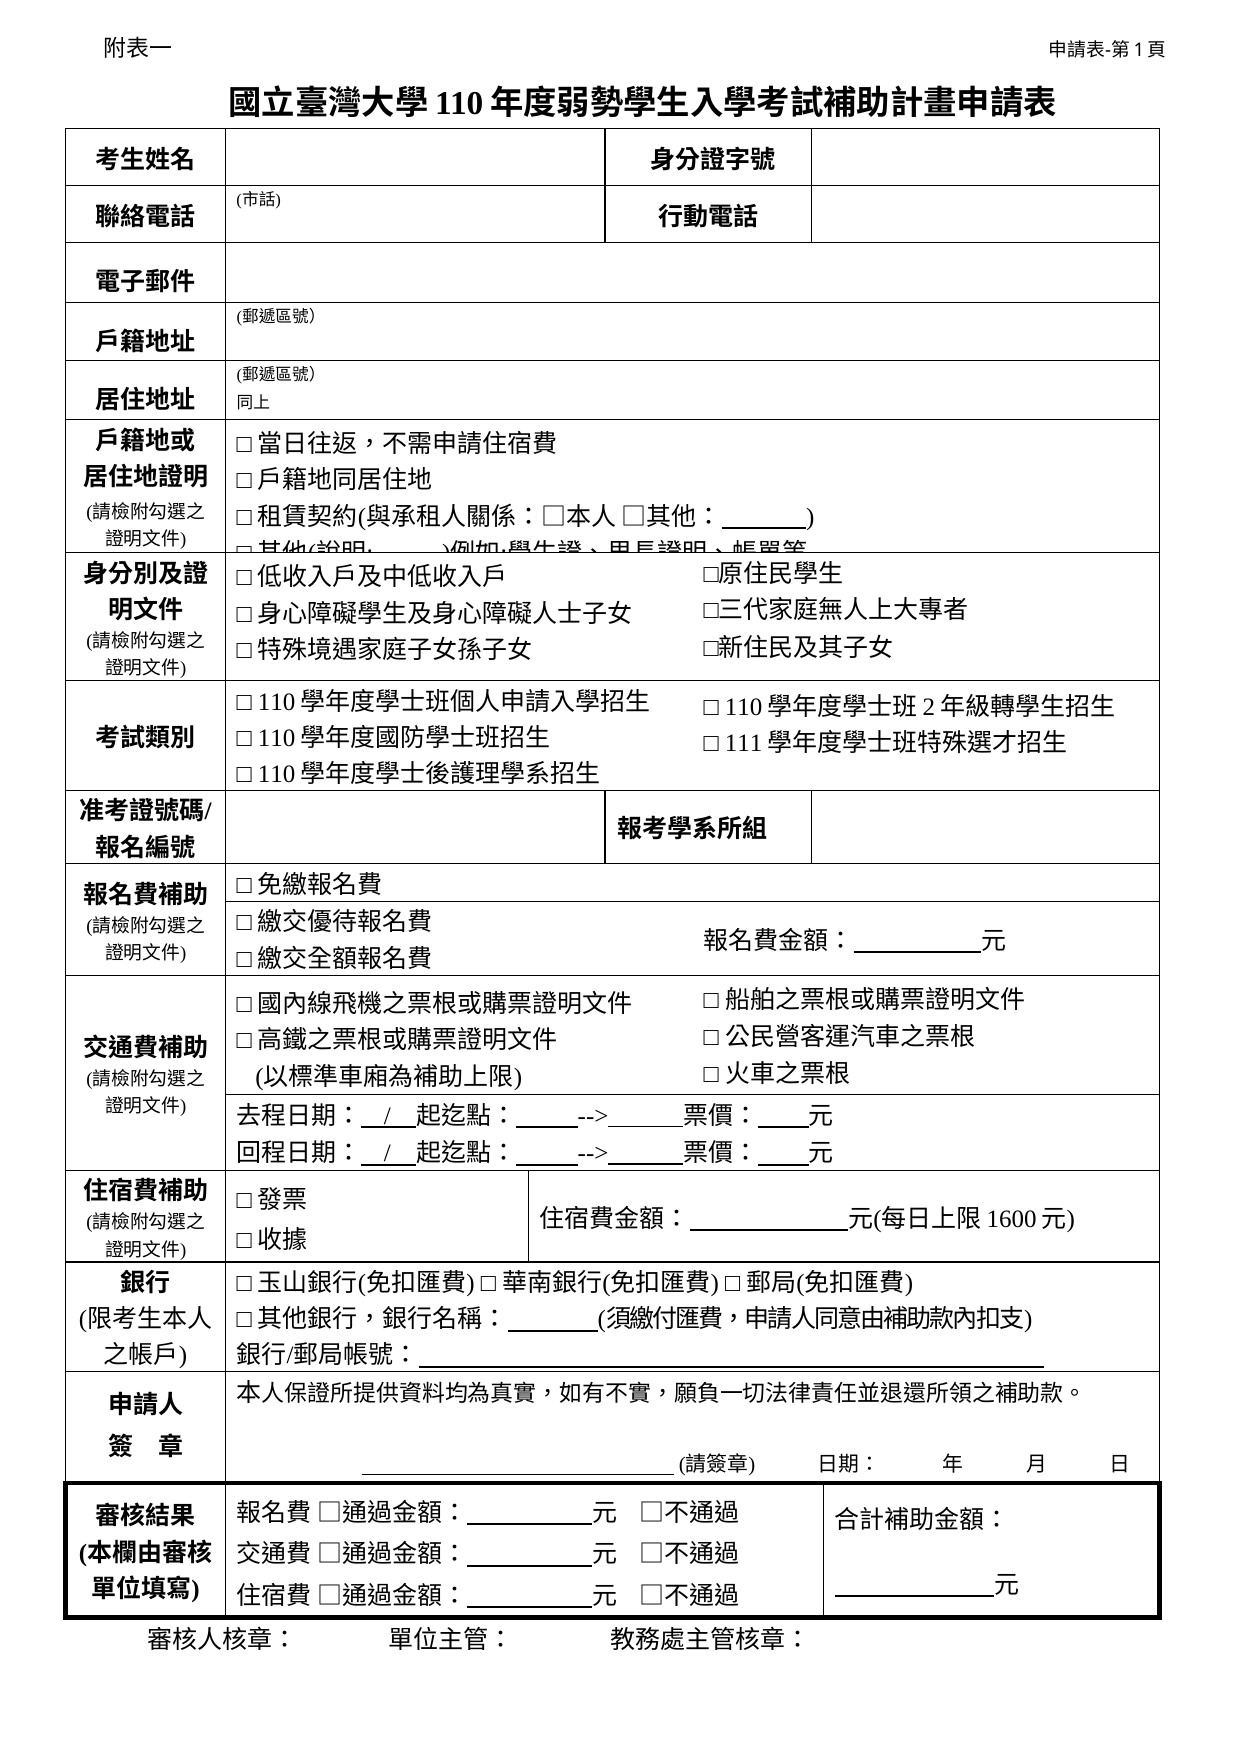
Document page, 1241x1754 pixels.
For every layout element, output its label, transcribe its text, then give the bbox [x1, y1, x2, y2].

table_header [226, 129, 604, 185]
table_cell □ 國內線飛機之票根或購票證明文件 □ 高鐵之票根或購票證明文件 (以標準車廂為補助上限) [226, 976, 692, 1094]
table_cell 交通費補助 (請檢附勾選之證明文件) [66, 976, 225, 1170]
table_cell □ 低收入戶及中低收入戶 □ 身心障礙學生及身心障礙人士子女 □ 特殊境遇家庭子女孫子女 [226, 553, 692, 680]
table_cell 審核結果 (本欄由審核 單位填寫) [68, 1485, 225, 1615]
table_cell 銀行 (限考生本人之帳戶) [66, 1263, 225, 1371]
table_cell 去程日期： / 起迄點： --> 票價： 元 回程日期： / 起迄點： --> 票價： 元 [226, 1095, 1159, 1170]
table_header 考生姓名 [66, 129, 225, 185]
table_cell □ 繳交優待報名費 [226, 902, 692, 938]
table_cell 申請人 簽 章 [66, 1372, 225, 1481]
text 審核人核章： 單位主管： 教務處主管核章： [148, 1620, 1137, 1656]
table_cell (郵遞區號） [226, 303, 1159, 360]
table_cell 准考證號碼/報名編號 [66, 791, 225, 863]
table_cell [226, 243, 1159, 302]
table_cell (郵遞區號） 同上 [226, 361, 1159, 419]
table_cell [812, 791, 1159, 863]
table_cell 戶籍地址 [66, 303, 225, 360]
table_cell □ 當日往返，不需申請住宿費 □ 戶籍地同居住地 □ 租賃契約(與承租人關係：□本人 □其他： ) □ 其他(說明: )例如:學生證、里長證明、帳單等 [226, 420, 1159, 552]
table_cell 報名費補助(請檢附勾選之證明文件) [66, 864, 225, 975]
table_cell □原住民學生 □三代家庭無人上大專者 □新住民及其子女 [692, 553, 1159, 680]
table_cell 考試類別 [66, 681, 225, 790]
table_cell 本人保證所提供資料均為真實，如有不實，願負一切法律責任並退還所領之補助款。 (請簽章) 日期： 年 月 日 [226, 1372, 1159, 1481]
table_cell □ 玉山銀行(免扣匯費) □ 華南銀行(免扣匯費) □ 郵局(免扣匯費) □ 其他銀行，銀行名稱： (須繳付匯費，申請人同意由補助款內扣支) 銀行/郵局帳號： [226, 1263, 1159, 1371]
table_cell 合計補助金額： 元 [824, 1485, 1157, 1615]
table_cell 身分別及證明文件 (請檢附勾選之證明文件) [66, 553, 225, 680]
table_cell [692, 864, 1159, 901]
table_cell 居住地址 [66, 361, 225, 419]
table_cell 報名費 □通過金額： 元 □不通過 交通費 □通過金額： 元 □不通過 住宿費 □通過金額： 元 □不通過 [226, 1485, 823, 1615]
table_cell □ 發票 □ 收據 [226, 1171, 528, 1261]
table_cell □ 110學年度學士班2年級轉學生招生 □ 111學年度學士班特殊選才招生 [692, 681, 1159, 790]
table_cell 住宿費金額： 元(每日上限1600元) [529, 1171, 1159, 1261]
table_cell 戶籍地或 居住地證明 (請檢附勾選之證明文件) [66, 420, 225, 552]
table_cell 住宿費補助 (請檢附勾選之證明文件) [66, 1171, 225, 1261]
table_cell 聯絡電話 [66, 186, 225, 242]
table_cell 電子郵件 [66, 243, 225, 302]
table_cell [226, 791, 604, 863]
table_cell □ 繳交全額報名費 [226, 938, 692, 975]
table_cell 行動電話 [606, 186, 811, 242]
text 國立臺灣大學110年度弱勢學生入學考試補助計畫申請表 [103, 76, 1181, 124]
table_cell 報考學系所組 [606, 791, 811, 863]
table_cell □ 110學年度學士班個人申請入學招生 □ 110學年度國防學士班招生 □ 110學年度學士後護理學系招生 [226, 681, 692, 790]
table_header [812, 129, 1159, 185]
table_cell [812, 186, 1159, 242]
table_cell (市話) [226, 186, 604, 242]
table_cell □ 免繳報名費 [226, 864, 692, 901]
table_cell 報名費金額： 元 [692, 902, 1159, 975]
table_cell □ 船舶之票根或購票證明文件 □ 公民營客運汽車之票根 □ 火車之票根 [692, 976, 1159, 1094]
table_header 身分證字號 [606, 129, 811, 185]
